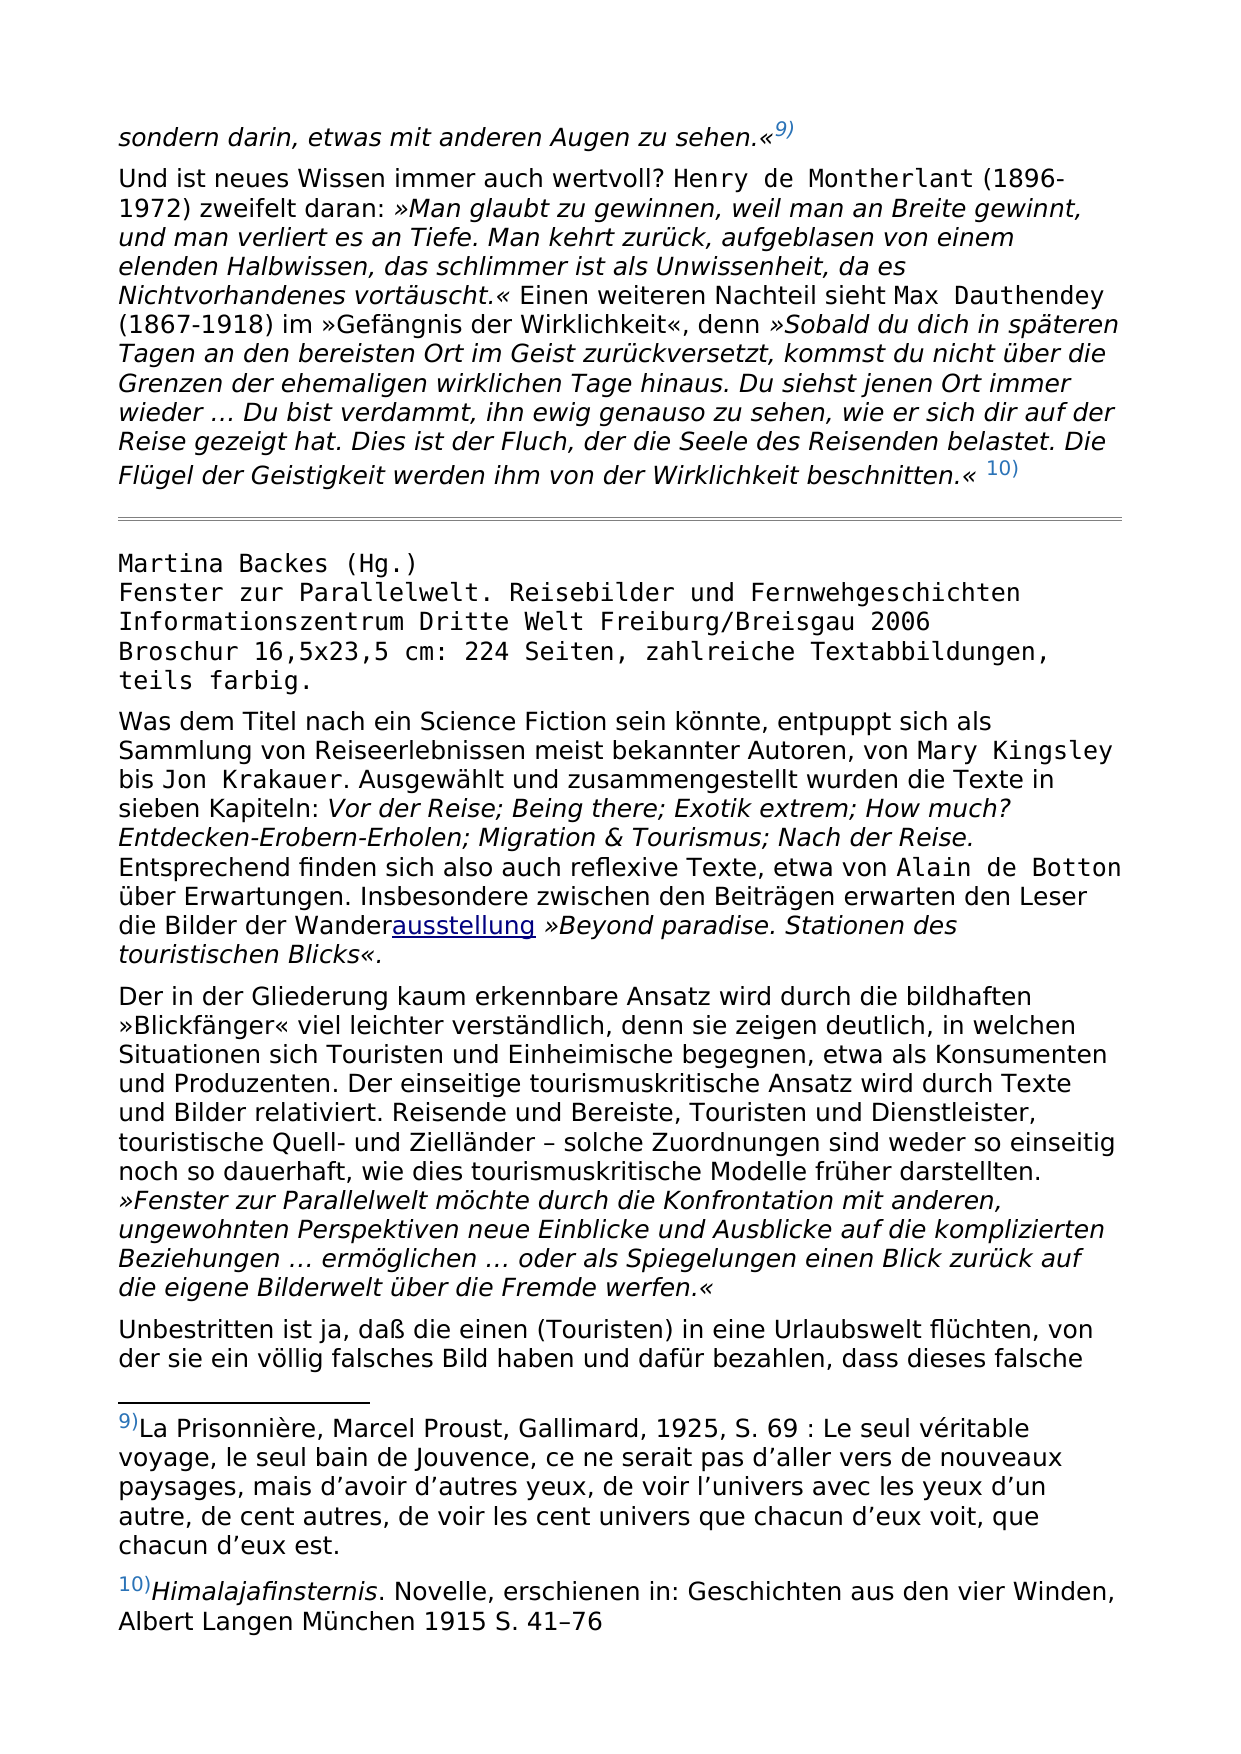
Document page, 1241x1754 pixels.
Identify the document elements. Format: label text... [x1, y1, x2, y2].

text La Prisonnière, Marcel Proust, Gallimard, 1925, S. 69 : Le seul véritable voyage, le seul bain de Jouvence, ce ne serait pas d’aller vers de nouveaux paysages, mais d’avoir d’autres yeux, de voir l’univers avec les yeux d’un autre, de cent autres, de voir les cent univers que chacun d’eux voit, que chacun d’eux est. [118, 1409, 1122, 1560]
text Unbestritten ist ja, daß die einen (Touristen) in eine Urlaubswelt flüchten, von der sie ein völlig falsches Bild haben und dafür bezahlen, dass dieses falsche [118, 1315, 1122, 1373]
text Der in der Gliederung kaum erkennbare Ansatz wird durch die bildhaften »Blickfänger« viel leichter verständlich, denn sie zeigen deutlich, in welchen Situationen sich Touristen und Einheimische begegnen, etwa als Konsumenten und Produzenten. Der einseitige tourismuskritische Ansatz wird durch Texte und Bilder relativiert. Reisende und Bereiste, Touristen und Dienstleister, touristische Quell- und Zielländer – solche Zuordnungen sind weder so einseitig noch so dauerhaft, wie dies tourismuskritische Modelle früher darstellten. »Fenster zur Parallelwelt möchte durch die Konfrontation mit anderen, ungewohnten Perspektiven neue Einblicke und Ausblicke auf die komplizierten Beziehungen … ermöglichen … oder als Spiegelungen einen Blick zurück auf die eigene Bilderwelt über die Fremde werfen.« [118, 982, 1122, 1303]
text Was dem Titel nach ein Science Fiction sein könnte, entpuppt sich als Sammlung von Reiseerlebnissen meist bekannter Autoren, von Mary Kingsley bis Jon Krakauer. Ausgewählt und zusammengestellt wurden die Texte in sieben Kapiteln: Vor der Reise; Being there; Exotik extrem; How much? Entdecken-Erobern-Erholen; Migration & Tourismus; Nach der Reise. Entsprechend finden sich also auch reflexive Texte, etwa von Alain de Botton über Erwartungen. Insbesondere zwischen den Beiträgen erwarten den Leser die Bilder der Wanderausstellung »Beyond paradise. Stationen des touristischen Blicks«. [118, 707, 1122, 969]
text Und ist neues Wissen immer auch wertvoll? Henry de Montherlant (1896-1972) zweifelt daran: »Man glaubt zu gewinnen, weil man an Breite gewinnt, und man verliert es an Tiefe. Man kehrt zurück, aufgeblasen von einem elenden Halbwissen, das schlimmer ist als Unwissenheit, da es Nichtvorhandenes vortäuscht.« Einen weiteren Nachteil sieht Max Dauthendey (1867-1918) im »Gefängnis der Wirklichkeit«, denn »Sobald du dich in späteren Tagen an den bereisten Ort im Geist zurückversetzt, kommst du nicht über die Grenzen der ehemaligen wirklichen Tage hinaus. Du siehst jenen Ort immer wieder … Du bist verdammt, ihn ewig genauso zu sehen, wie er sich dir auf der Reise gezeigt hat. Dies ist der Fluch, der die Seele des Reisenden belastet. Die Flügel der Geistigkeit werden ihm von der Wirklichkeit beschnitten.« [118, 165, 1122, 490]
text sondern darin, etwas mit anderen Augen zu sehen.« [118, 118, 1122, 152]
text Martina Backes (Hg.) Fenster zur Parallelwelt. Reisebilder und Fernwehgeschichten Informationszentrum Dritte Welt Freiburg/Breisgau 2006 Broschur 16,5x23,5 cm: 224 Seiten, zahlreiche Textabbildungen, teils farbig. [118, 549, 1122, 695]
text Himalajafinsternis. Novelle, erschienen in: Geschichten aus den vier Winden, Albert Langen München 1915 S. 41–76 [118, 1573, 1122, 1636]
